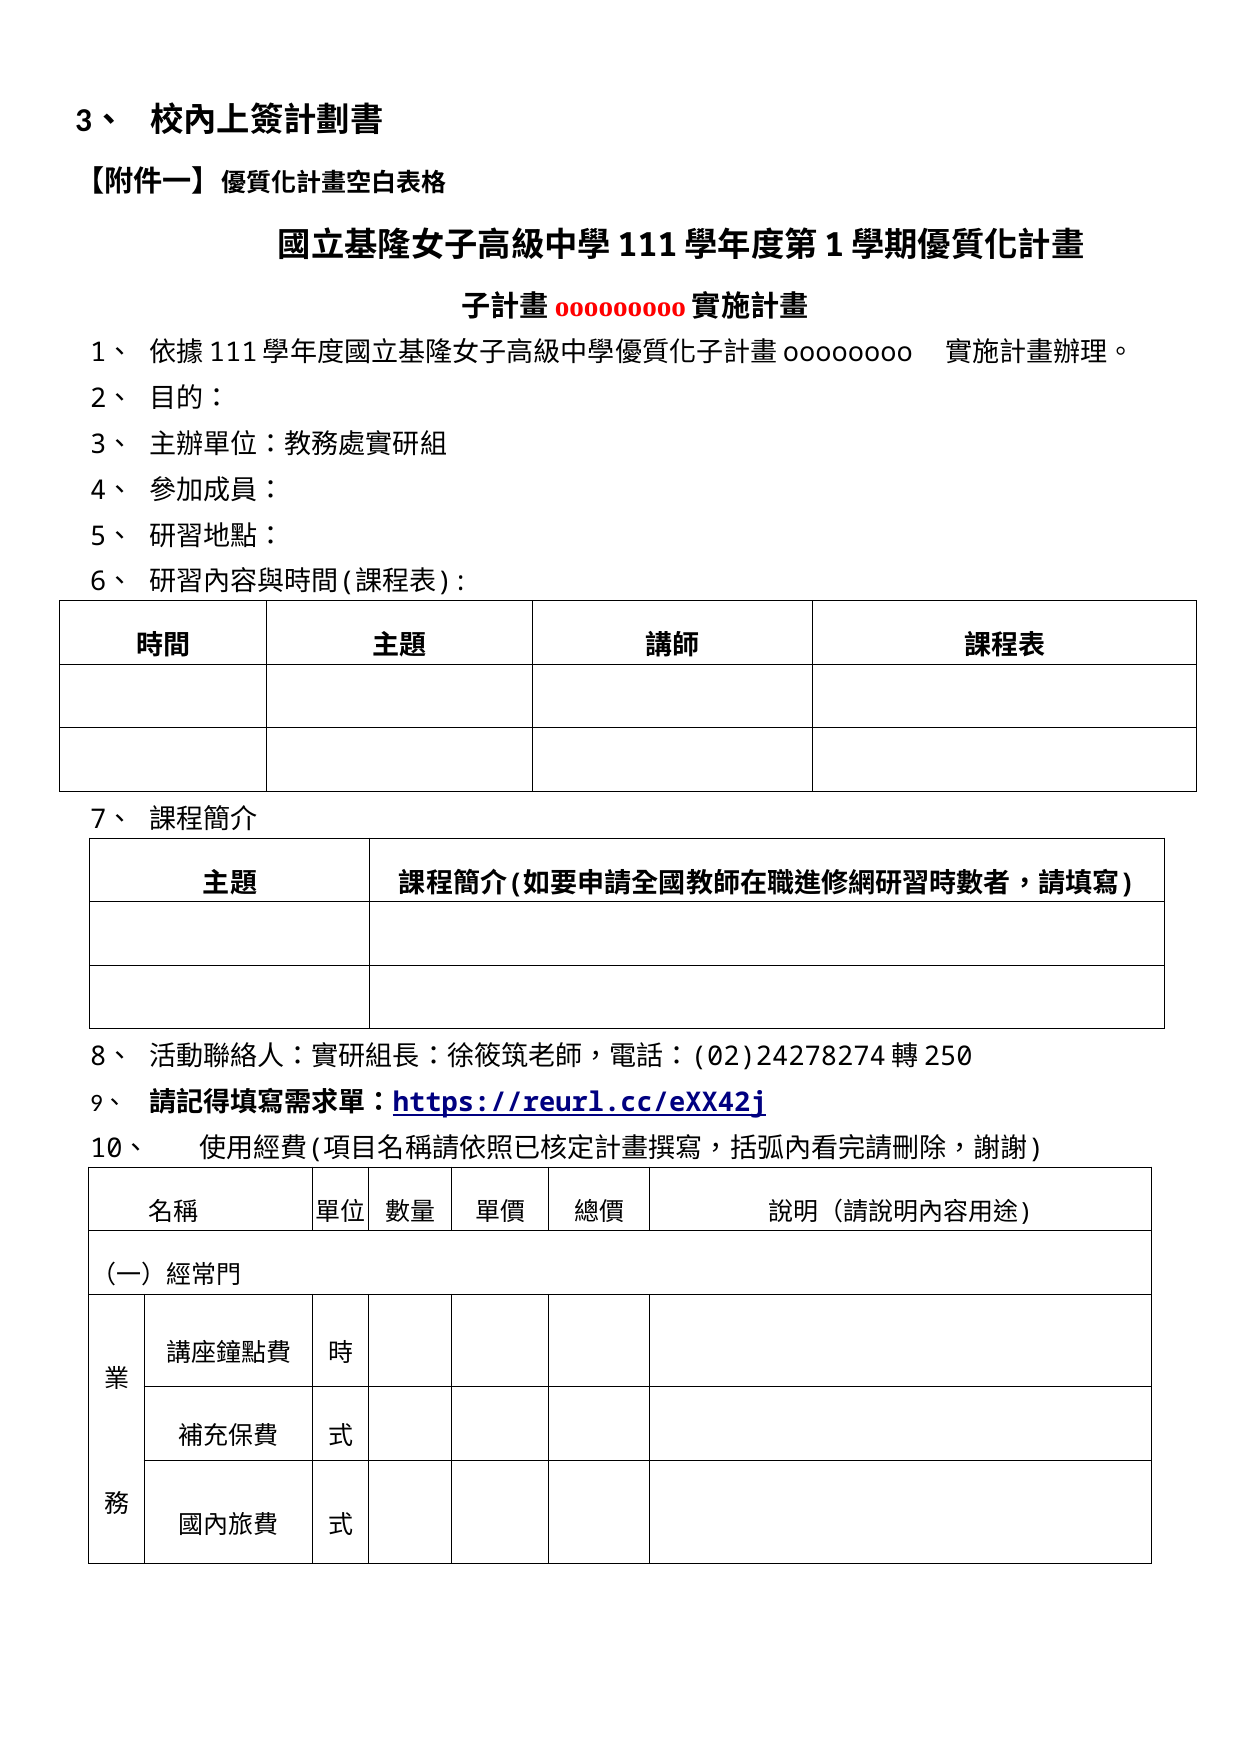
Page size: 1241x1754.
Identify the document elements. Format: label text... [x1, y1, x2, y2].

table_cell 式 [313, 1387, 368, 1460]
table_cell [549, 1461, 649, 1563]
list 參加成員： [90, 462, 1165, 508]
table_cell 時 [313, 1295, 368, 1386]
list 活動聯絡人：實研組長：徐筱筑老師，電話：(02)24278274轉250 [90, 1029, 1165, 1075]
table_cell [813, 665, 1196, 727]
table_cell [452, 1461, 548, 1563]
table_cell [452, 1295, 548, 1386]
table_cell [369, 1461, 451, 1563]
text 【附件一】優質化計畫空白表格 國立基隆女子高級中學111學年度第1學期優質化計畫 [75, 137, 1165, 262]
table_cell 補充保費 [145, 1387, 312, 1460]
table_header 主題 [90, 839, 369, 901]
table_cell （一）經常門 [89, 1231, 1151, 1294]
table_header 名稱 [89, 1168, 312, 1230]
table_cell [90, 902, 369, 964]
table_cell [813, 728, 1196, 791]
table_cell [370, 902, 1164, 964]
table_header 講師 [533, 601, 812, 663]
list 使用經費(項目名稱請依照已核定計畫撰寫，括弧內看完請刪除，謝謝) [90, 1121, 1165, 1167]
table_header 主題 [267, 601, 532, 663]
table_header 單位 [313, 1168, 368, 1230]
table_cell [369, 1295, 451, 1386]
table_cell [60, 665, 266, 727]
table_cell [60, 728, 266, 791]
table_cell [650, 1387, 1151, 1460]
table_header 總價 [549, 1168, 649, 1230]
list 校內上簽計劃書 [75, 75, 1165, 137]
table_cell 國內旅費 [145, 1461, 312, 1563]
table_cell [452, 1387, 548, 1460]
table_cell [267, 728, 532, 791]
table_cell [267, 665, 532, 727]
table_cell [370, 966, 1164, 1028]
table_cell [650, 1461, 1151, 1563]
table_cell [90, 966, 369, 1028]
list 研習地點： [90, 508, 1165, 554]
list 研習內容與時間(課程表): [90, 554, 1165, 600]
table_header 課程表 [813, 601, 1196, 663]
table_header 課程簡介(如要申請全國教師在職進修網研習時數者，請填寫) [370, 839, 1164, 901]
text 子計畫ooooooooo實施計畫 [75, 262, 1165, 325]
table_cell 業 務 [89, 1295, 144, 1563]
list 目的： [90, 371, 1165, 417]
table_header 說明（請說明內容用途) [650, 1168, 1151, 1230]
table_cell [650, 1295, 1151, 1386]
table_cell 式 [313, 1461, 368, 1563]
table_cell [533, 728, 812, 791]
table_header 單價 [452, 1168, 548, 1230]
list 請記得填寫需求單：https://reurl.cc/eXX42j [90, 1075, 1165, 1121]
list 主辦單位：教務處實研組 [90, 417, 1165, 462]
table_cell [369, 1387, 451, 1460]
table_header 時間 [60, 601, 266, 663]
table_header 數量 [369, 1168, 451, 1230]
table_cell [549, 1387, 649, 1460]
table_cell [549, 1295, 649, 1386]
table_cell 講座鐘點費 [145, 1295, 312, 1386]
list 依據111學年度國立基隆女子高級中學優質化子計畫oooooooo 實施計畫辦理。 [90, 325, 1165, 371]
list 課程簡介 [90, 792, 1165, 837]
table_cell [533, 665, 812, 727]
